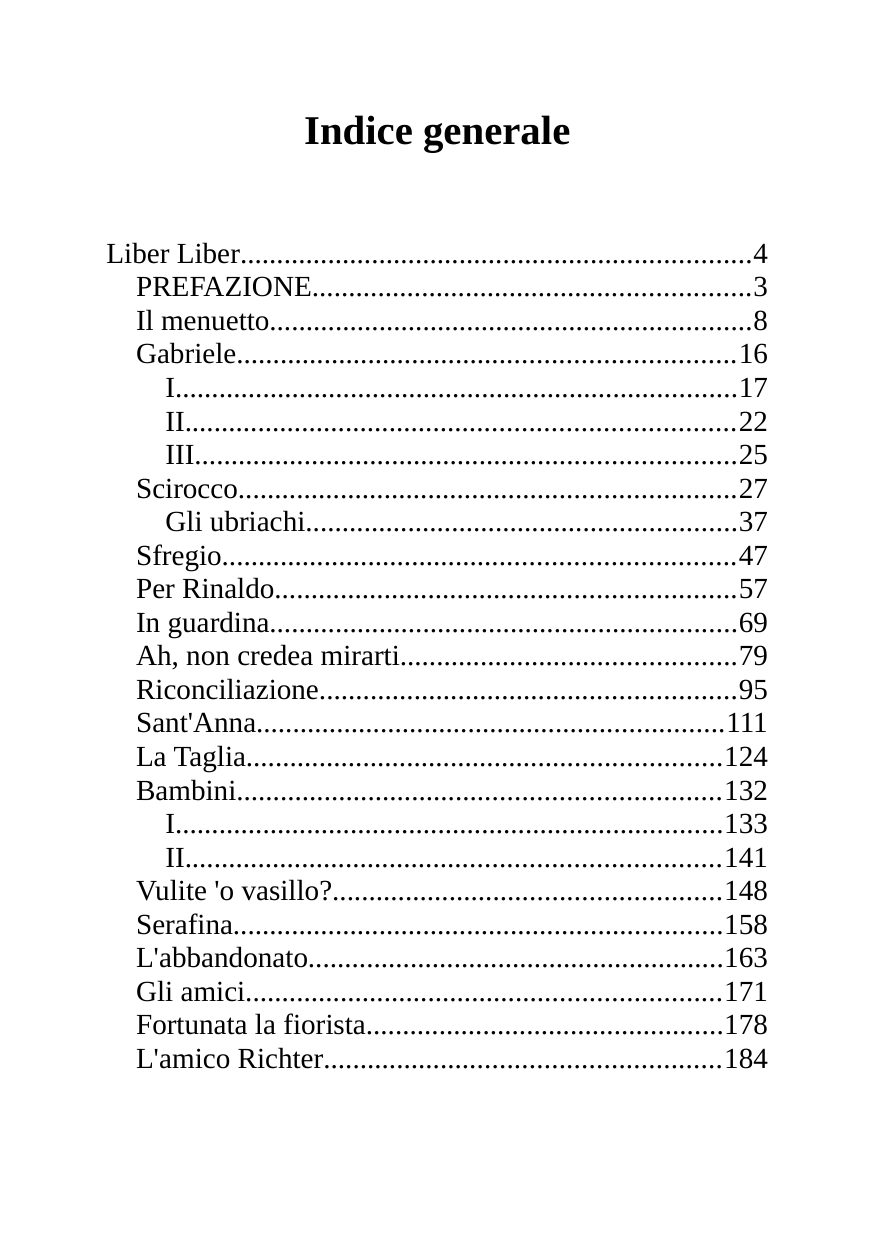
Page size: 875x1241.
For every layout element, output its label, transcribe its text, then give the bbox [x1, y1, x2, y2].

text II. 22 [165, 404, 768, 437]
text PREFAZIONE. 3 [136, 269, 768, 303]
subtitle Indice generale [106, 106, 768, 153]
text Sfregio 47 [136, 538, 768, 571]
text La Taglia 124 [136, 739, 768, 773]
text Riconciliazione 95 [136, 672, 768, 706]
text Per Rinaldo 57 [136, 571, 768, 605]
text I. 133 [165, 806, 768, 840]
text Gli amici 171 [136, 974, 768, 1007]
text III 25 [165, 437, 768, 471]
text In guardina 69 [136, 605, 768, 638]
text Scirocco 27 [136, 471, 768, 504]
text Gabriele 16 [136, 337, 768, 370]
text Vulite 'o vasillo?... 148 [136, 873, 768, 907]
text Bambini 132 [136, 773, 768, 806]
text I 17 [165, 370, 768, 404]
text Serafina 158 [136, 907, 768, 940]
text Sant'Anna 111 [136, 706, 768, 739]
text Liber Liber 4 [106, 236, 768, 269]
text Fortunata la fiorista 178 [136, 1007, 768, 1041]
text II. 141 [165, 840, 768, 873]
text Il menuetto 8 [136, 303, 768, 337]
text Gli ubriachi 37 [165, 504, 768, 538]
text L'abbandonato 163 [136, 940, 768, 974]
text L'amico Richter 184 [136, 1041, 768, 1074]
text Ah, non credea mirarti... 79 [136, 638, 768, 672]
